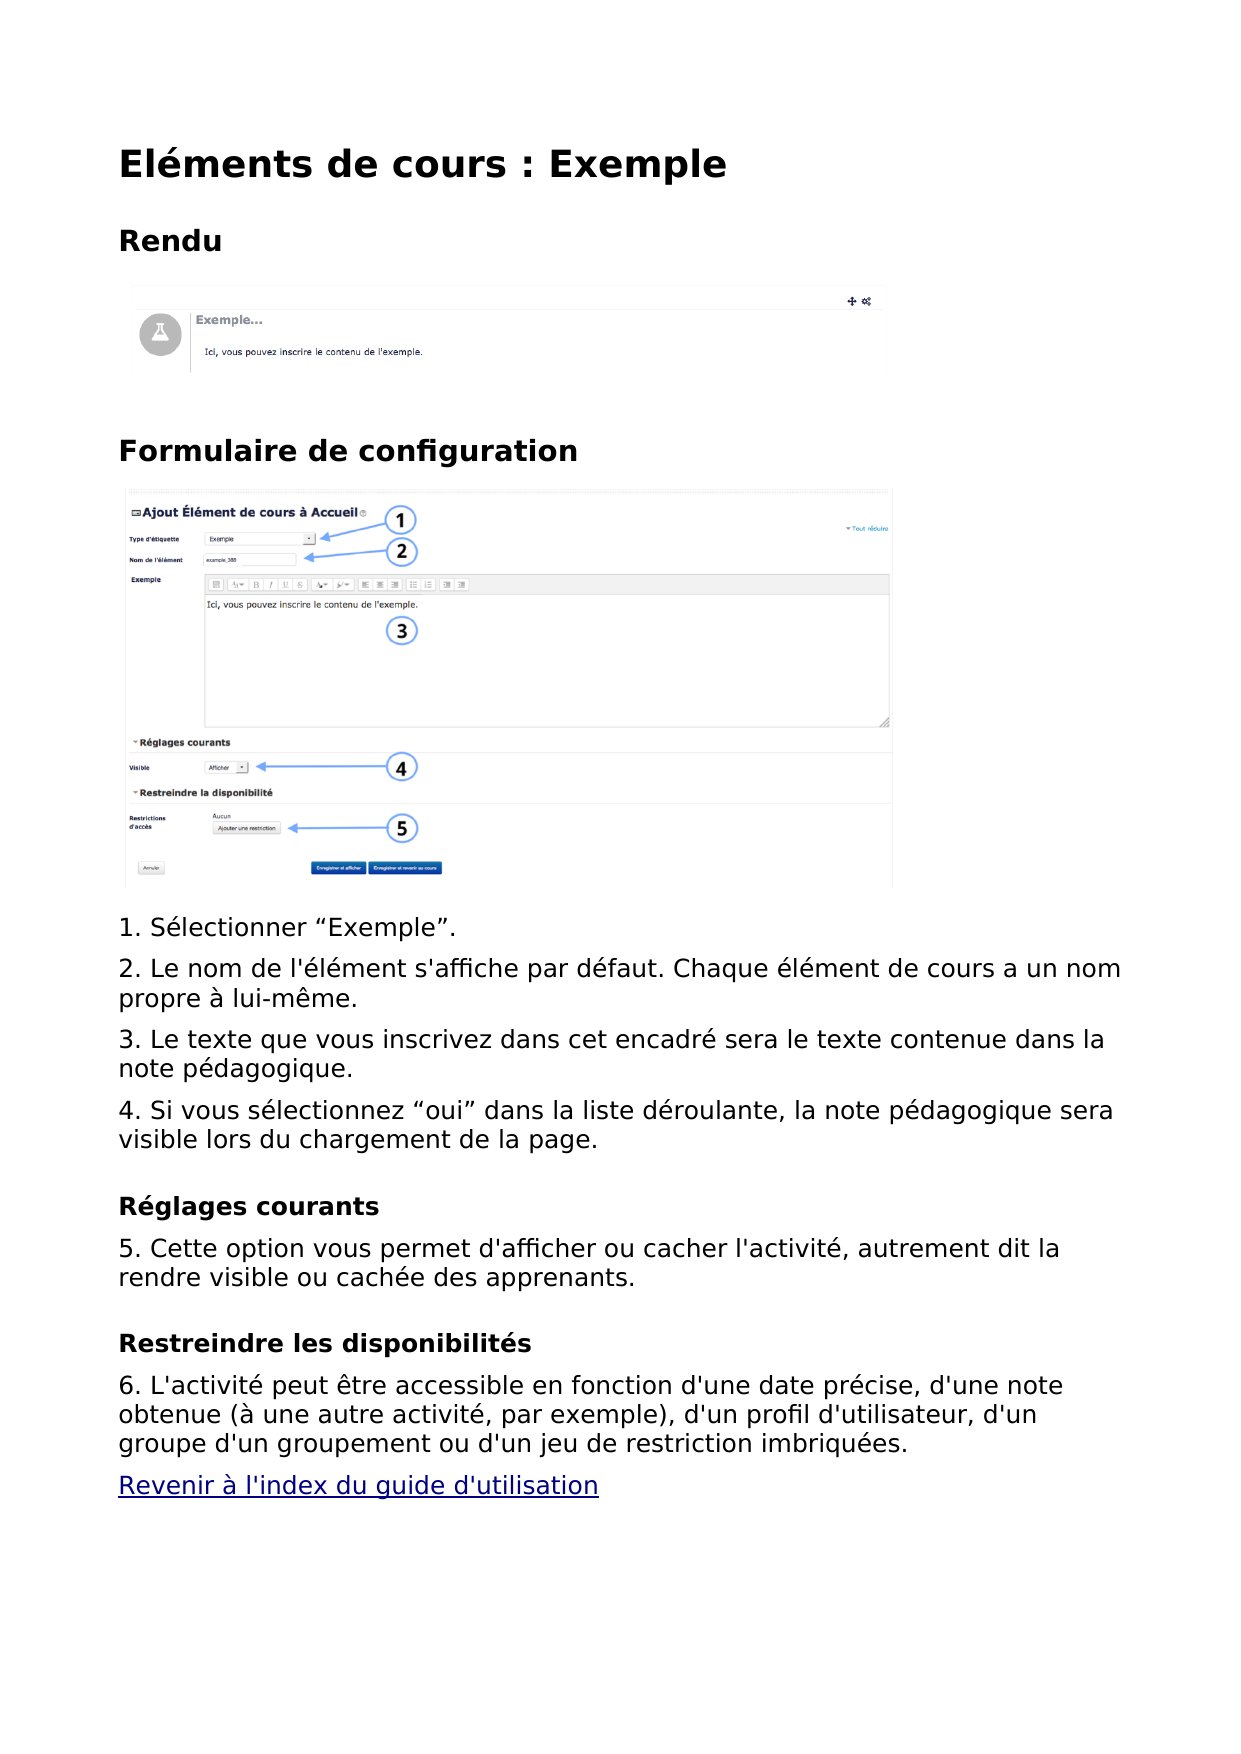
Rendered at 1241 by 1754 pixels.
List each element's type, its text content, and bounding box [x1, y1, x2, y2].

picture [118, 481, 900, 901]
text 4. Si vous sélectionnez “oui” dans la liste déroulante, la note pédagogique sera visible lors du chargement de la page. [118, 1096, 1122, 1155]
text 3. Le texte que vous inscrivez dans cet encadré sera le texte contenue dans la note pédagogique. [118, 1026, 1122, 1084]
subtitle Rendu [118, 224, 1122, 258]
text 6. L'activité peut être accessible en fonction d'une date précise, d'une note obtenue (à une autre activité, par exemple), d'un profil d'utilisateur, d'un groupe d'un groupement ou d'un jeu de restriction imbriquées. [118, 1371, 1122, 1459]
subtitle Eléments de cours : Exemple [118, 143, 1122, 187]
text 5. Cette option vous permet d'afficher ou cacher l'activité, autrement dit la rendre visible ou cachée des apprenants. [118, 1234, 1122, 1292]
subtitle Réglages courants [118, 1192, 1122, 1221]
text 2. Le nom de l'élément s'affiche par défaut. Chaque élément de cours a un nom propre à lui-même. [118, 955, 1122, 1013]
text 1. Sélectionner “Exemple”. [118, 913, 1122, 942]
subtitle Formulaire de configuration [118, 435, 1122, 469]
picture [118, 270, 900, 398]
subtitle Restreindre les disponibilités [118, 1330, 1122, 1359]
text Revenir à l'index du guide d'utilisation [118, 1471, 1122, 1501]
